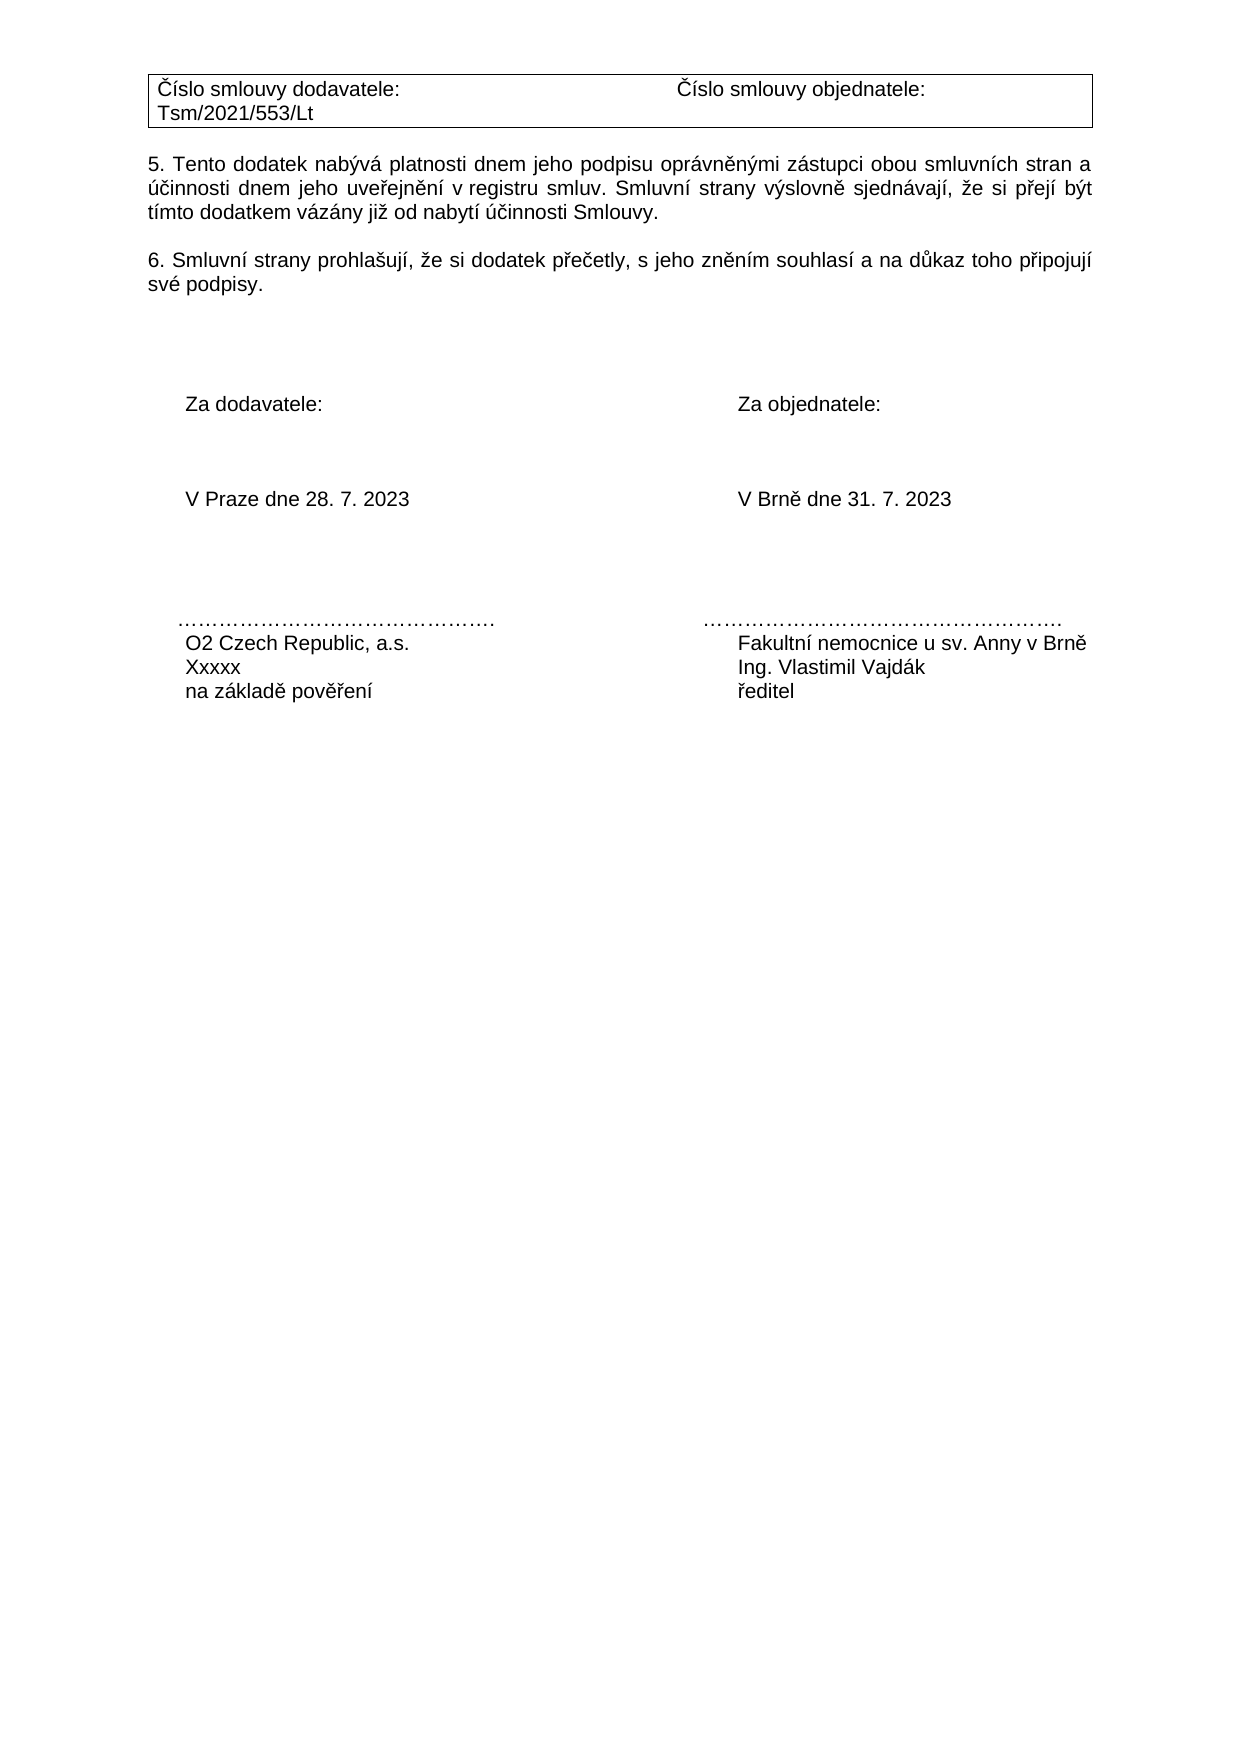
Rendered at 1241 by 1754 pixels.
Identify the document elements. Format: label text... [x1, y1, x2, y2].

text Za dodavatele: Za objednatele: [148, 391, 1093, 415]
text Xxxxx Ing. Vlastimil Vajdák [148, 655, 1093, 679]
text 5. Tento dodatek nabývá platnosti dnem jeho podpisu oprávněnými zástupci obou smluvních stran a účinnosti dnem jeho uveřejnění v registru smluv. Smluvní strany výslovně sjednávají, že si přejí být tímto dodatkem vázány již od nabytí účinnosti Smlouvy. [148, 152, 1093, 224]
text 6. Smluvní strany prohlašují, že si dodatek přečetly, s jeho zněním souhlasí a na důkaz toho připojují své podpisy. [148, 248, 1093, 296]
text V Praze dne 28. 7. 2023 V Brně dne 31. 7. 2023 [148, 487, 1093, 511]
text na základě pověření ředitel [148, 679, 1093, 703]
text O2 Czech Republic, a.s. Fakultní nemocnice u sv. Anny v Brně [148, 631, 1093, 655]
text ………………………………………. ……………………………………………. [148, 607, 1093, 631]
